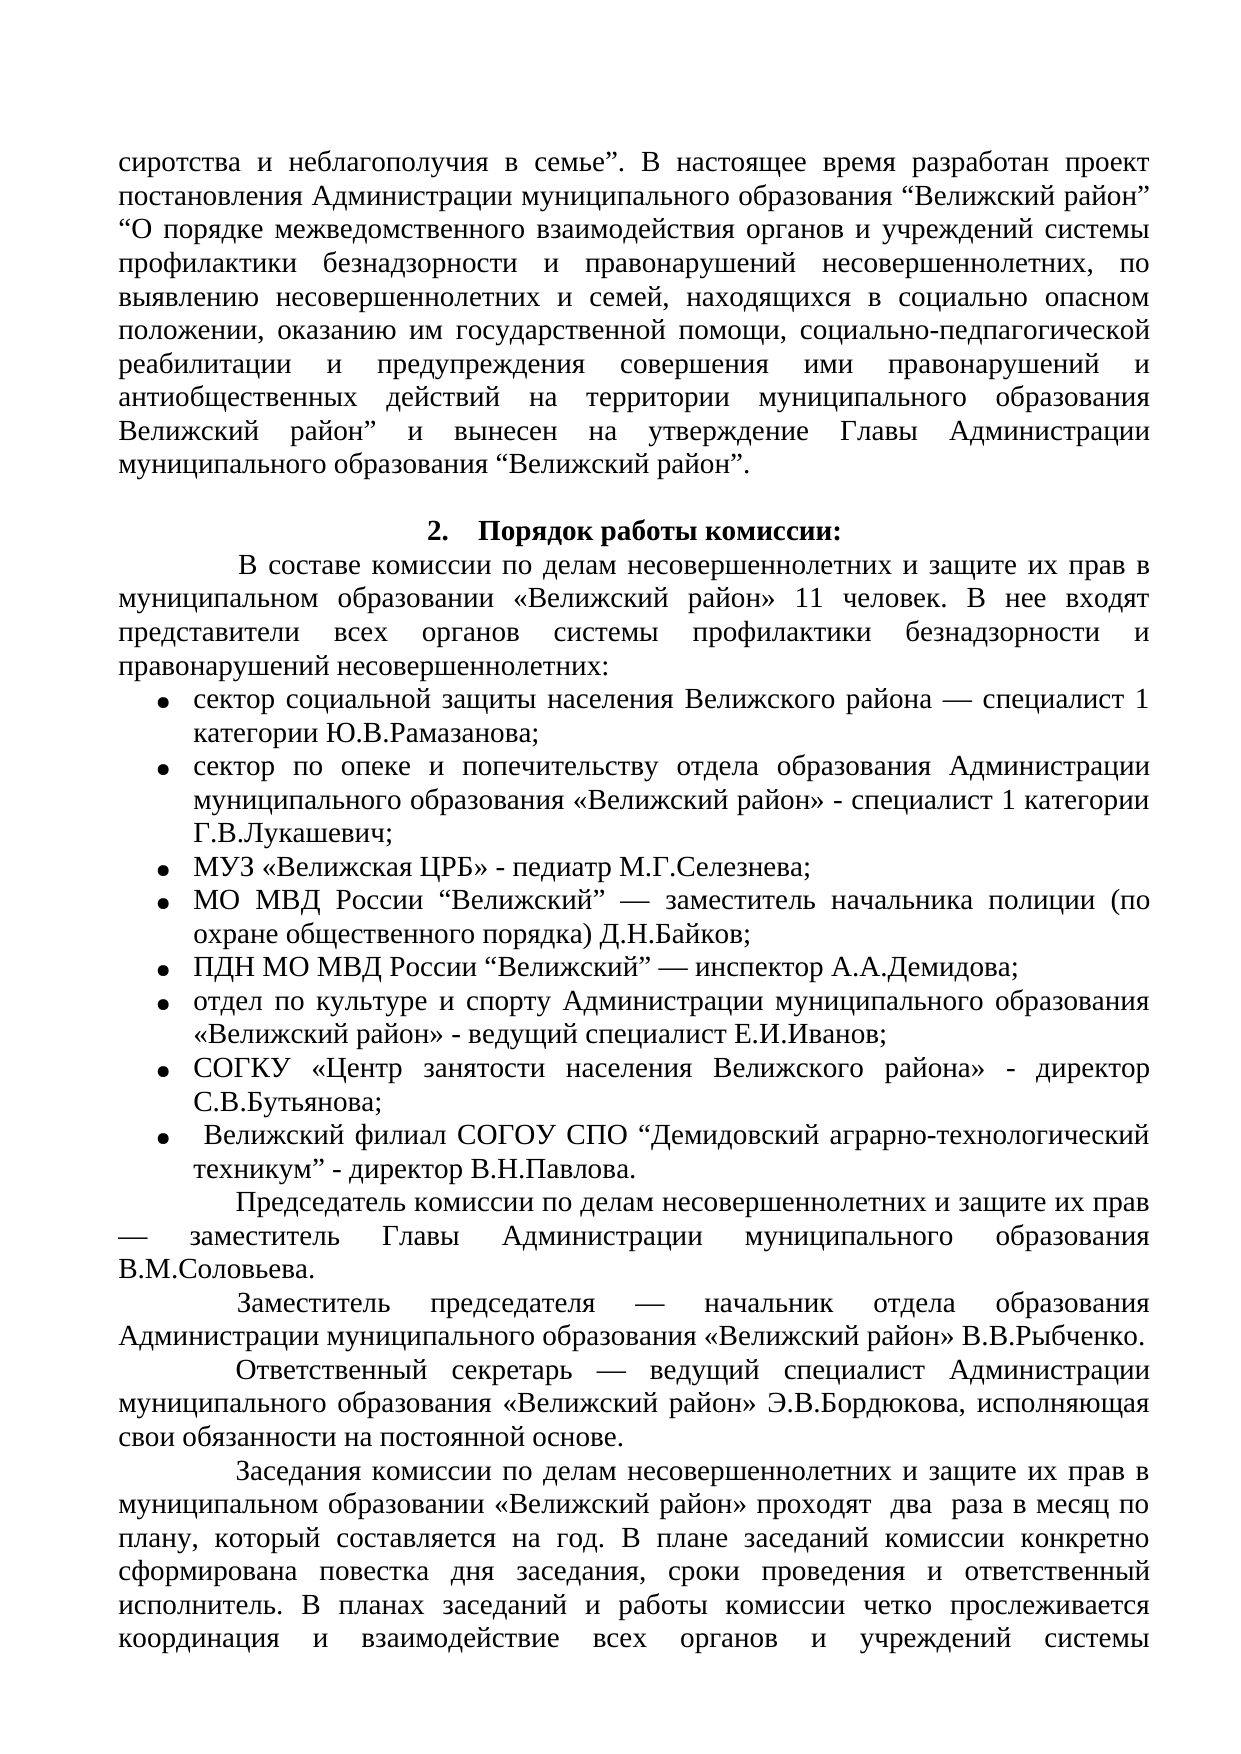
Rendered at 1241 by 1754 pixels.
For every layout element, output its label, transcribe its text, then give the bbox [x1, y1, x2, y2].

list отдел по культуре и спорту Администрации муниципального образования «Велижский район» - ведущий специалист Е.И.Иванов; [156, 983, 1151, 1050]
list Велижский филиал СОГОУ СПО “Демидовский аграрно-технологический техникум” - директор В.Н.Павлова. [156, 1117, 1151, 1184]
list МУЗ «Велижская ЦРБ» - педиатр М.Г.Селезнева; [156, 849, 1151, 882]
list СОГКУ «Центр занятости населения Велижского района» - директор С.В.Бутьянова; [156, 1050, 1151, 1117]
text 2. Порядок работы комиссии: [118, 513, 1151, 547]
text Ответственный секретарь — ведущий специалист Администрации муниципального образования «Велижский район» Э.В.Бордюкова, исполняющая свои обязанности на постоянной основе. [118, 1352, 1151, 1453]
text Заместитель председателя — начальник отдела образования Администрации муниципального образования «Велижский район» В.В.Рыбченко. [118, 1285, 1151, 1352]
text сиротства и неблагополучия в семье”. В настоящее время разработан проект постановления Администрации муниципального образования “Велижский район” “О порядке межведомственного взаимодействия органов и учреждений системы профилактики безнадзорности и правонарушений несовершеннолетних, по выявлению несовершеннолетних и семей, находящихся в социально опасном положении, оказанию им государственной помощи, социально-педпагогической реабилитации и предупреждения совершения ими правонарушений и антиобщественных действий на территории муниципального образования Велижский район” и вынесен на утверждение Главы Администрации муниципального образования “Велижский район”. [118, 144, 1151, 480]
list сектор социальной защиты населения Велижского района — специалист 1 категории Ю.В.Рамазанова; [156, 681, 1151, 748]
text В составе комиссии по делам несовершеннолетних и защите их прав в муниципальном образовании «Велижский район» 11 человек. В нее входят представители всех органов системы профилактики безнадзорности и правонарушений несовершеннолетних: [118, 547, 1151, 681]
list ПДН МО МВД России “Велижский” — инспектор А.А.Демидова; [156, 949, 1151, 983]
list сектор по опеке и попечительству отдела образования Администрации муниципального образования «Велижский район» - специалист 1 категории Г.В.Лукашевич; [156, 748, 1151, 849]
list МО МВД России “Велижский” — заместитель начальника полиции (по охране общественного порядка) Д.Н.Байков; [156, 882, 1151, 949]
text Председатель комиссии по делам несовершеннолетних и защите их прав — заместитель Главы Администрации муниципального образования В.М.Соловьева. [118, 1184, 1151, 1285]
text Заседания комиссии по делам несовершеннолетних и защите их прав в муниципальном образовании «Велижский район» проходят два раза в месяц по плану, который составляется на год. В плане заседаний комиссии конкретно сформирована повестка дня заседания, сроки проведения и ответственный исполнитель. В планах заседаний и работы комиссии четко прослеживается координация и взаимодействие всех органов и учреждений системы [118, 1453, 1151, 1654]
